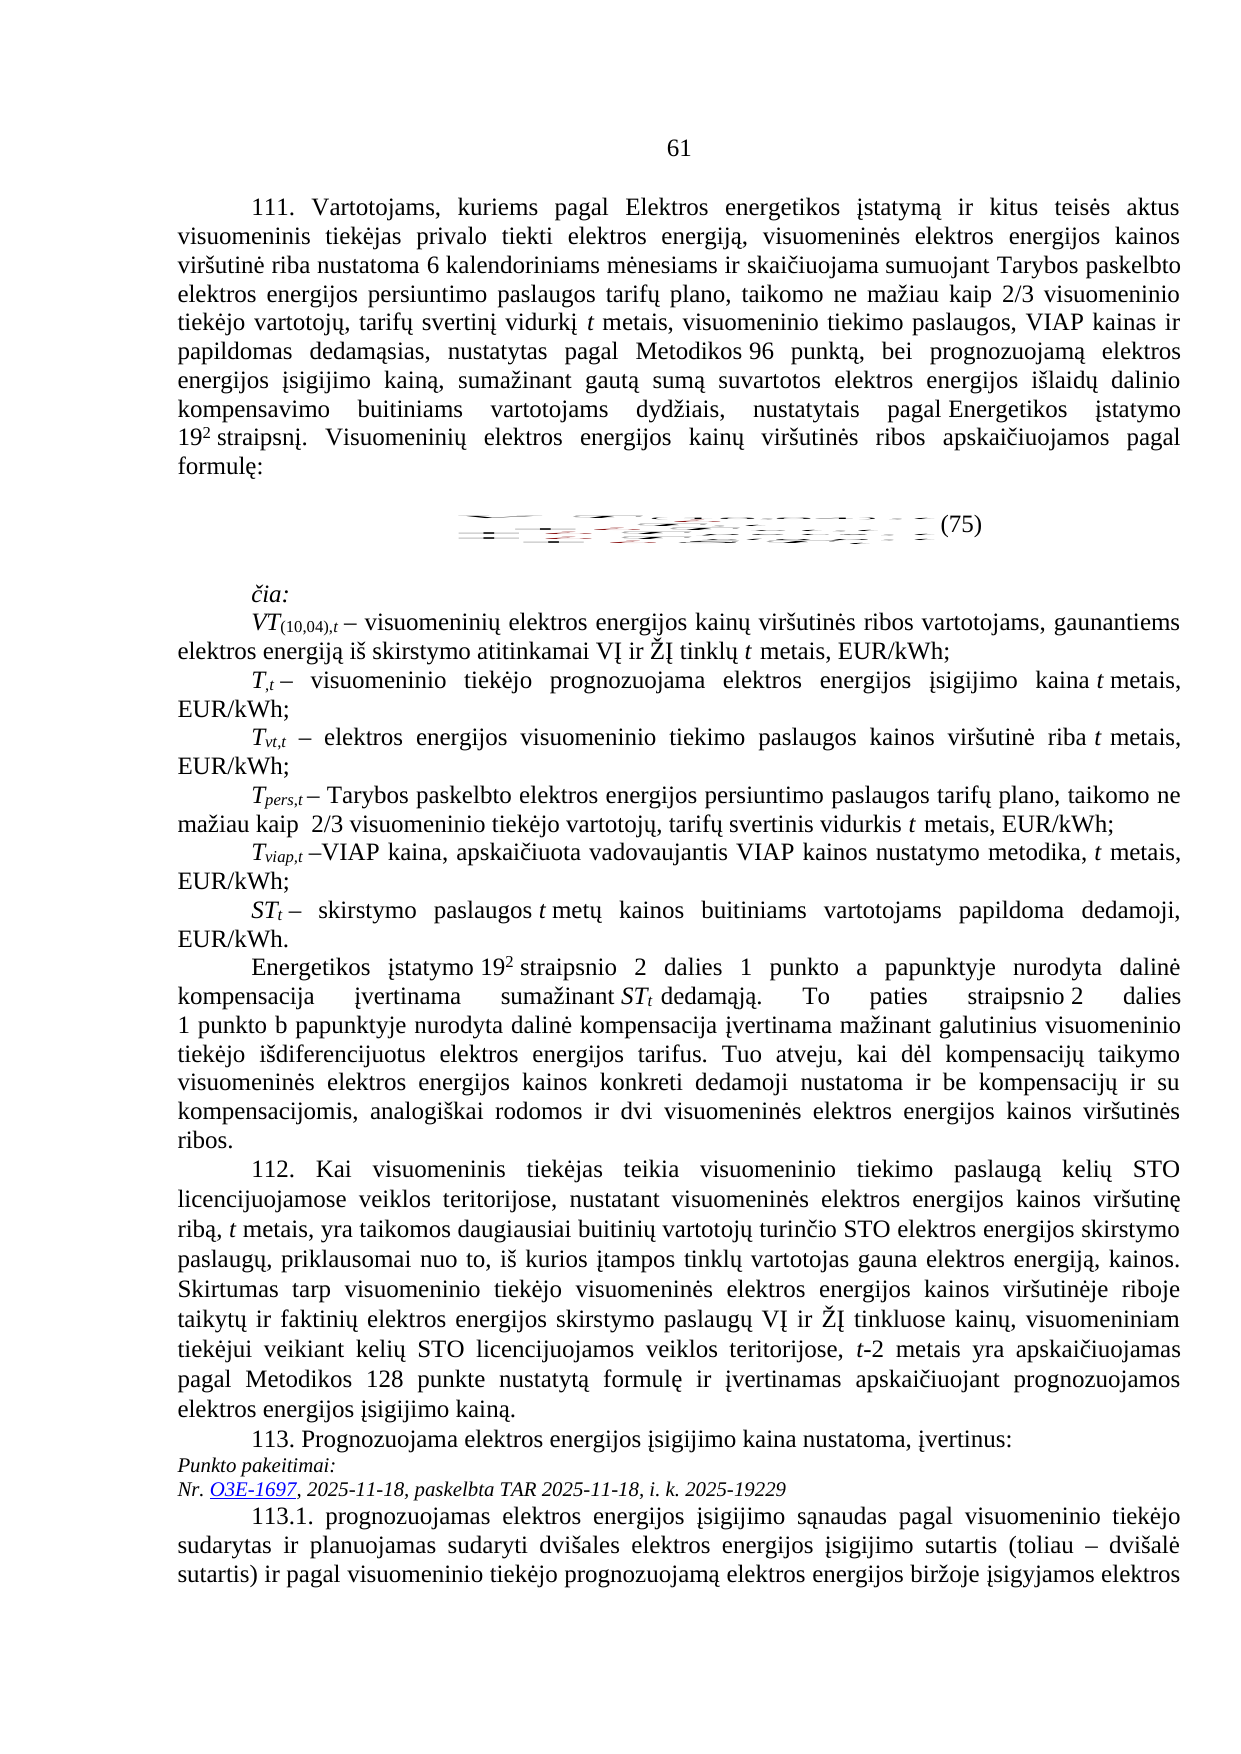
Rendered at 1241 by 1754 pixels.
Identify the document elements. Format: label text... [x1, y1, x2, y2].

text VT(10,04),t – visuomeninių elektros energijos kainų viršutinės ribos vartotojams, gaunantiems elektros energiją iš skirstymo atitinkamai VĮ ir ŽĮ tinklų t metais, EUR/kWh; [177, 607, 1181, 665]
text Tvt,t – elektros energijos visuomeninio tiekimo paslaugos kainos viršutinė riba t metais, EUR/kWh; [177, 722, 1181, 780]
text 112. Kai visuomeninis tiekėjas teikia visuomeninio tiekimo paslaugą kelių STO licencijuojamose veiklos teritorijose, nustatant visuomeninės elektros energijos kainos viršutinę ribą, t metais, yra taikomos daugiausiai buitinių vartotojų turinčio STO elektros energijos skirstymo paslaugų, priklausomai nuo to, iš kurios įtampos tinklų vartotojas gauna elektros energiją, kainos. Skirtumas tarp visuomeninio tiekėjo visuomeninės elektros energijos kainos viršutinėje riboje taikytų ir faktinių elektros energijos skirstymo paslaugų VĮ ir ŽĮ tinkluose kainų, visuomeniniam tiekėjui veikiant kelių STO licencijuojamos veiklos teritorijose, t-2 metais yra apskaičiuojamas pagal Metodikos 128 punkte nustatytą formulę ir įvertinamas apskaičiuojant prognozuojamos elektros energijos įsigijimo kainą. [177, 1154, 1181, 1423]
text T,t – visuomeninio tiekėjo prognozuojama elektros energijos įsigijimo kaina t metais, EUR/kWh; [177, 665, 1181, 722]
text Punkto pakeitimai: [177, 1453, 1181, 1477]
text Tviap,t –VIAP kaina, apskaičiuota vadovaujantis VIAP kainos nustatymo metodika, t metais, EUR/kWh; [177, 837, 1181, 895]
text STt – skirstymo paslaugos t metų kainos buitiniams vartotojams papildoma dedamoji, EUR/kWh. [177, 895, 1181, 952]
text Tpers,t – Tarybos paskelbto elektros energijos persiuntimo paslaugos tarifų plano, taikomo ne mažiau kaip 2/3 visuomeninio tiekėjo vartotojų, tarifų svertinis vidurkis t metais, EUR/kWh; [177, 780, 1181, 837]
text 113. Prognozuojama elektros energijos įsigijimo kaina nustatoma, įvertinus: [177, 1424, 1181, 1453]
text čia: [177, 579, 1181, 607]
text 113.1. prognozuojamas elektros energijos įsigijimo sąnaudas pagal visuomeninio tiekėjo sudarytas ir planuojamas sudaryti dvišales elektros energijos įsigijimo sutartis (toliau – dvišalė sutartis) ir pagal visuomeninio tiekėjo prognozuojamą elektros energijos biržoje įsigyjamos elektros [177, 1501, 1181, 1588]
text 111. Vartotojams, kuriems pagal Elektros energetikos įstatymą ir kitus teisės aktus visuomeninis tiekėjas privalo tiekti elektros energiją, visuomeninės elektros energijos kainos viršutinė riba nustatoma 6 kalendoriniams mėnesiams ir skaičiuojama sumuojant Tarybos paskelbto elektros energijos persiuntimo paslaugos tarifų plano, taikomo ne mažiau kaip 2/3 visuomeninio tiekėjo vartotojų, tarifų svertinį vidurkį t metais, visuomeninio tiekimo paslaugos, VIAP kainas ir papildomas dedamąsias, nustatytas pagal Metodikos 96 punktą, bei prognozuojamą elektros energijos įsigijimo kainą, sumažinant gautą sumą suvartotos elektros energijos išlaidų dalinio kompensavimo buitiniams vartotojams dydžiais, nustatytais pagal Energetikos įstatymo 192 straipsnį. Visuomeninių elektros energijos kainų viršutinės ribos apskaičiuojamos pagal formulę: [177, 192, 1181, 480]
text (75) [177, 509, 1181, 548]
text Nr. O3E-1697, 2025-11-18, paskelbta TAR 2025-11-18, i. k. 2025-19229 [177, 1477, 1181, 1501]
text Energetikos įstatymo 192 straipsnio 2 dalies 1 punkto a papunktyje nurodyta dalinė kompensacija įvertinama sumažinant STt dedamąją. To paties straipsnio 2 dalies 1 punkto b papunktyje nurodyta dalinė kompensacija įvertinama mažinant galutinius visuomeninio tiekėjo išdiferencijuotus elektros energijos tarifus. Tuo atveju, kai dėl kompensacijų taikymo visuomeninės elektros energijos kainos konkreti dedamoji nustatoma ir be kompensacijų ir su kompensacijomis, analogiškai rodomos ir dvi visuomeninės elektros energijos kainos viršutinės ribos. [177, 952, 1181, 1154]
